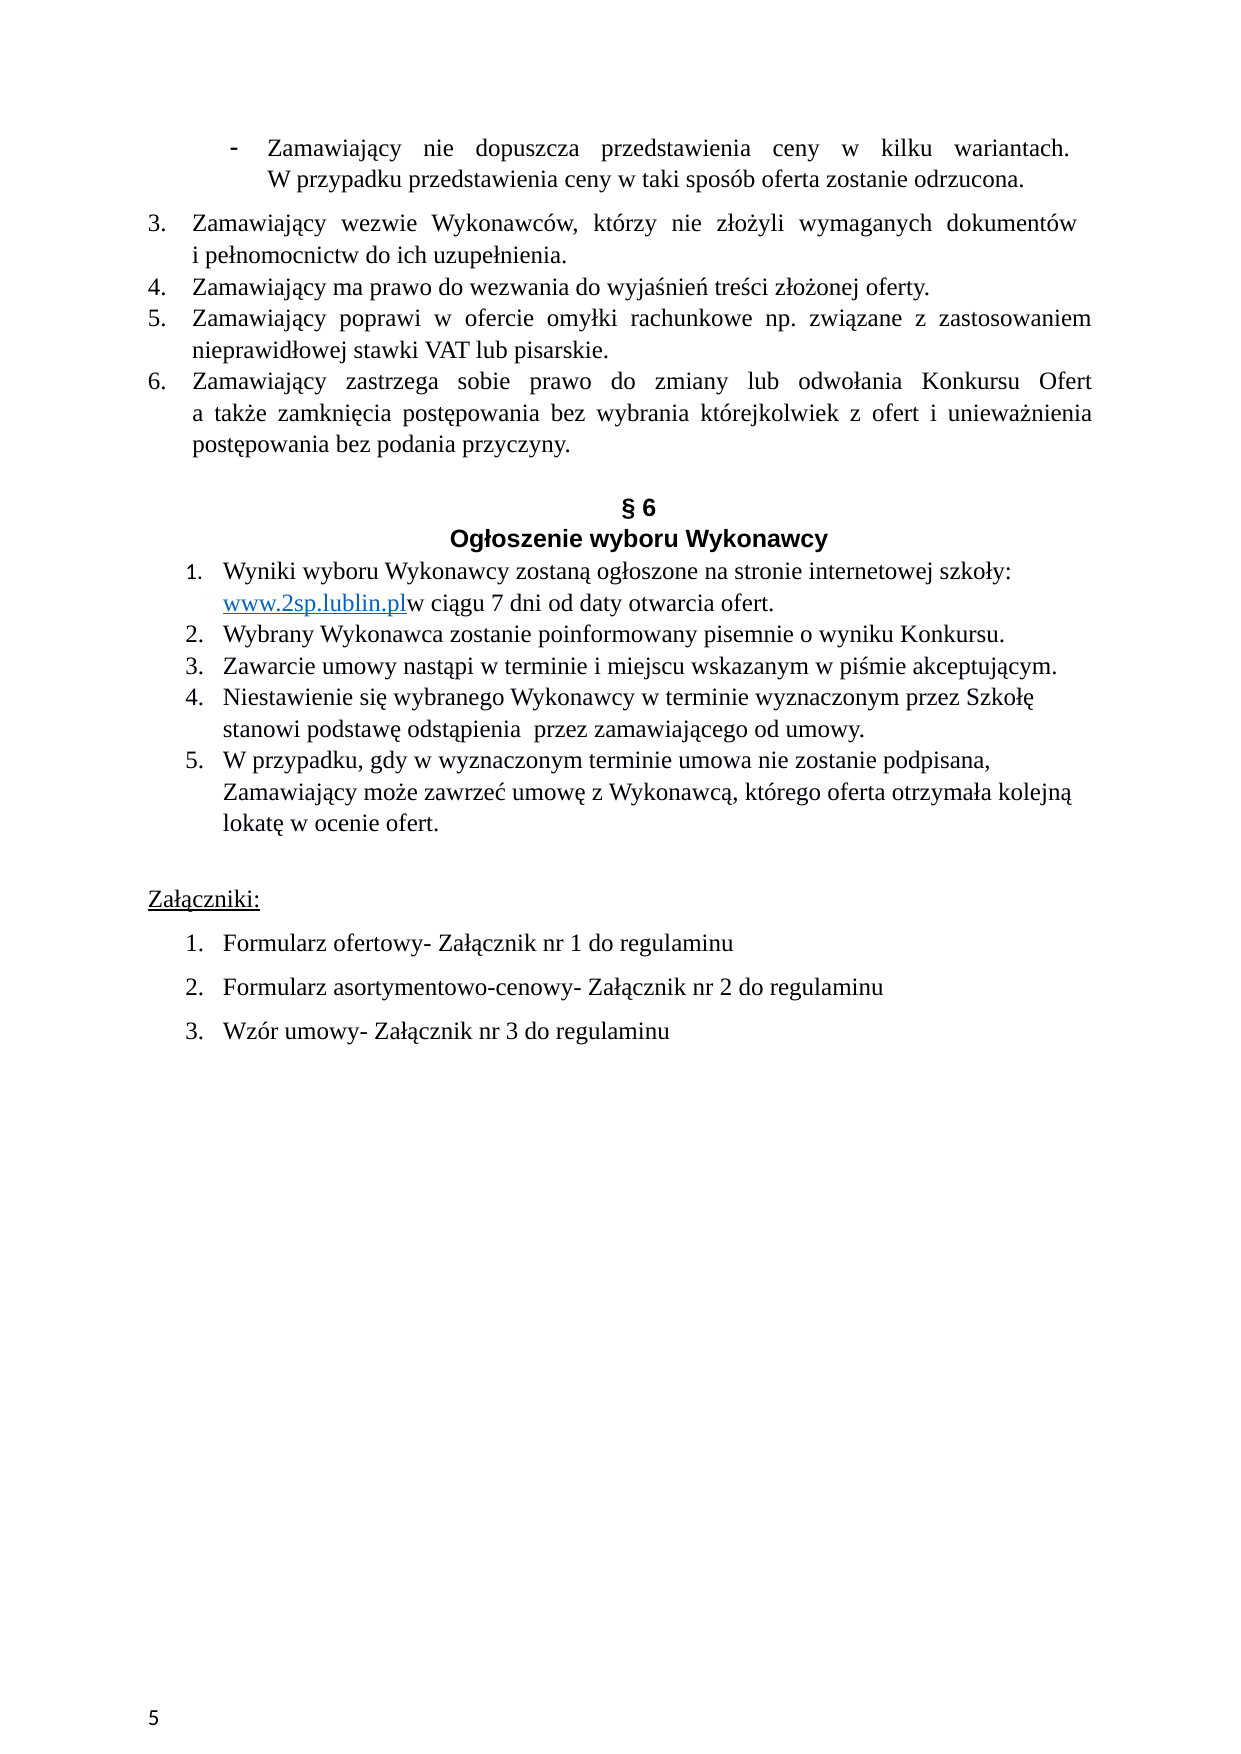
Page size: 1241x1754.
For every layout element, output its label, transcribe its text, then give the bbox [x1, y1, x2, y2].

list Ogłoszenie wyboru Wykonawcy [185, 524, 1093, 553]
list § 6 [185, 493, 1093, 521]
list Zawarcie umowy nastąpi w terminie i miejscu wskazanym w piśmie akceptującym. [185, 651, 1093, 679]
list Zamawiający poprawi w ofercie omyłki rachunkowe np. związane z zastosowaniem nieprawidłowej stawki VAT lub pisarskie. [148, 303, 1093, 363]
list Wzór umowy- Załącznik nr 3 do regulaminu [185, 1016, 1093, 1045]
list Formularz ofertowy- Załącznik nr 1 do regulaminu [185, 928, 1093, 957]
list Formularz asortymentowo-cenowy- Załącznik nr 2 do regulaminu [185, 972, 1093, 1001]
list Zamawiający nie dopuszcza przedstawienia ceny w kilku wariantach. W przypadku przedstawienia ceny w taki sposób oferta zostanie odrzucona. [229, 133, 1093, 193]
list W przypadku, gdy w wyznaczonym terminie umowa nie zostanie podpisana, Zamawiający może zawrzeć umowę z Wykonawcą, którego oferta otrzymała kolejną lokatę w ocenie ofert. [185, 745, 1093, 837]
list Zamawiający ma prawo do wezwania do wyjaśnień treści złożonej oferty. [148, 272, 1093, 300]
list Niestawienie się wybranego Wykonawcy w terminie wyznaczonym przez Szkołę stanowi podstawę odstąpienia przez zamawiającego od umowy. [185, 682, 1093, 743]
list Zamawiający wezwie Wykonawców, którzy nie złożyli wymaganych dokumentów i pełnomocnictw do ich uzupełnienia. [148, 208, 1093, 269]
list Wyniki wyboru Wykonawcy zostaną ogłoszone na stronie internetowej szkoły: www.2sp.lublin.plw ciągu 7 dni od daty otwarcia ofert. [185, 556, 1093, 616]
list Zamawiający zastrzega sobie prawo do zmiany lub odwołania Konkursu Ofert a także zamknięcia postępowania bez wybrania którejkolwiek z ofert i unieważnienia postępowania bez podania przyczyny. [148, 366, 1093, 458]
list Wybrany Wykonawca zostanie poinformowany pisemnie o wyniku Konkursu. [185, 619, 1093, 648]
text Załączniki: [148, 884, 1093, 913]
